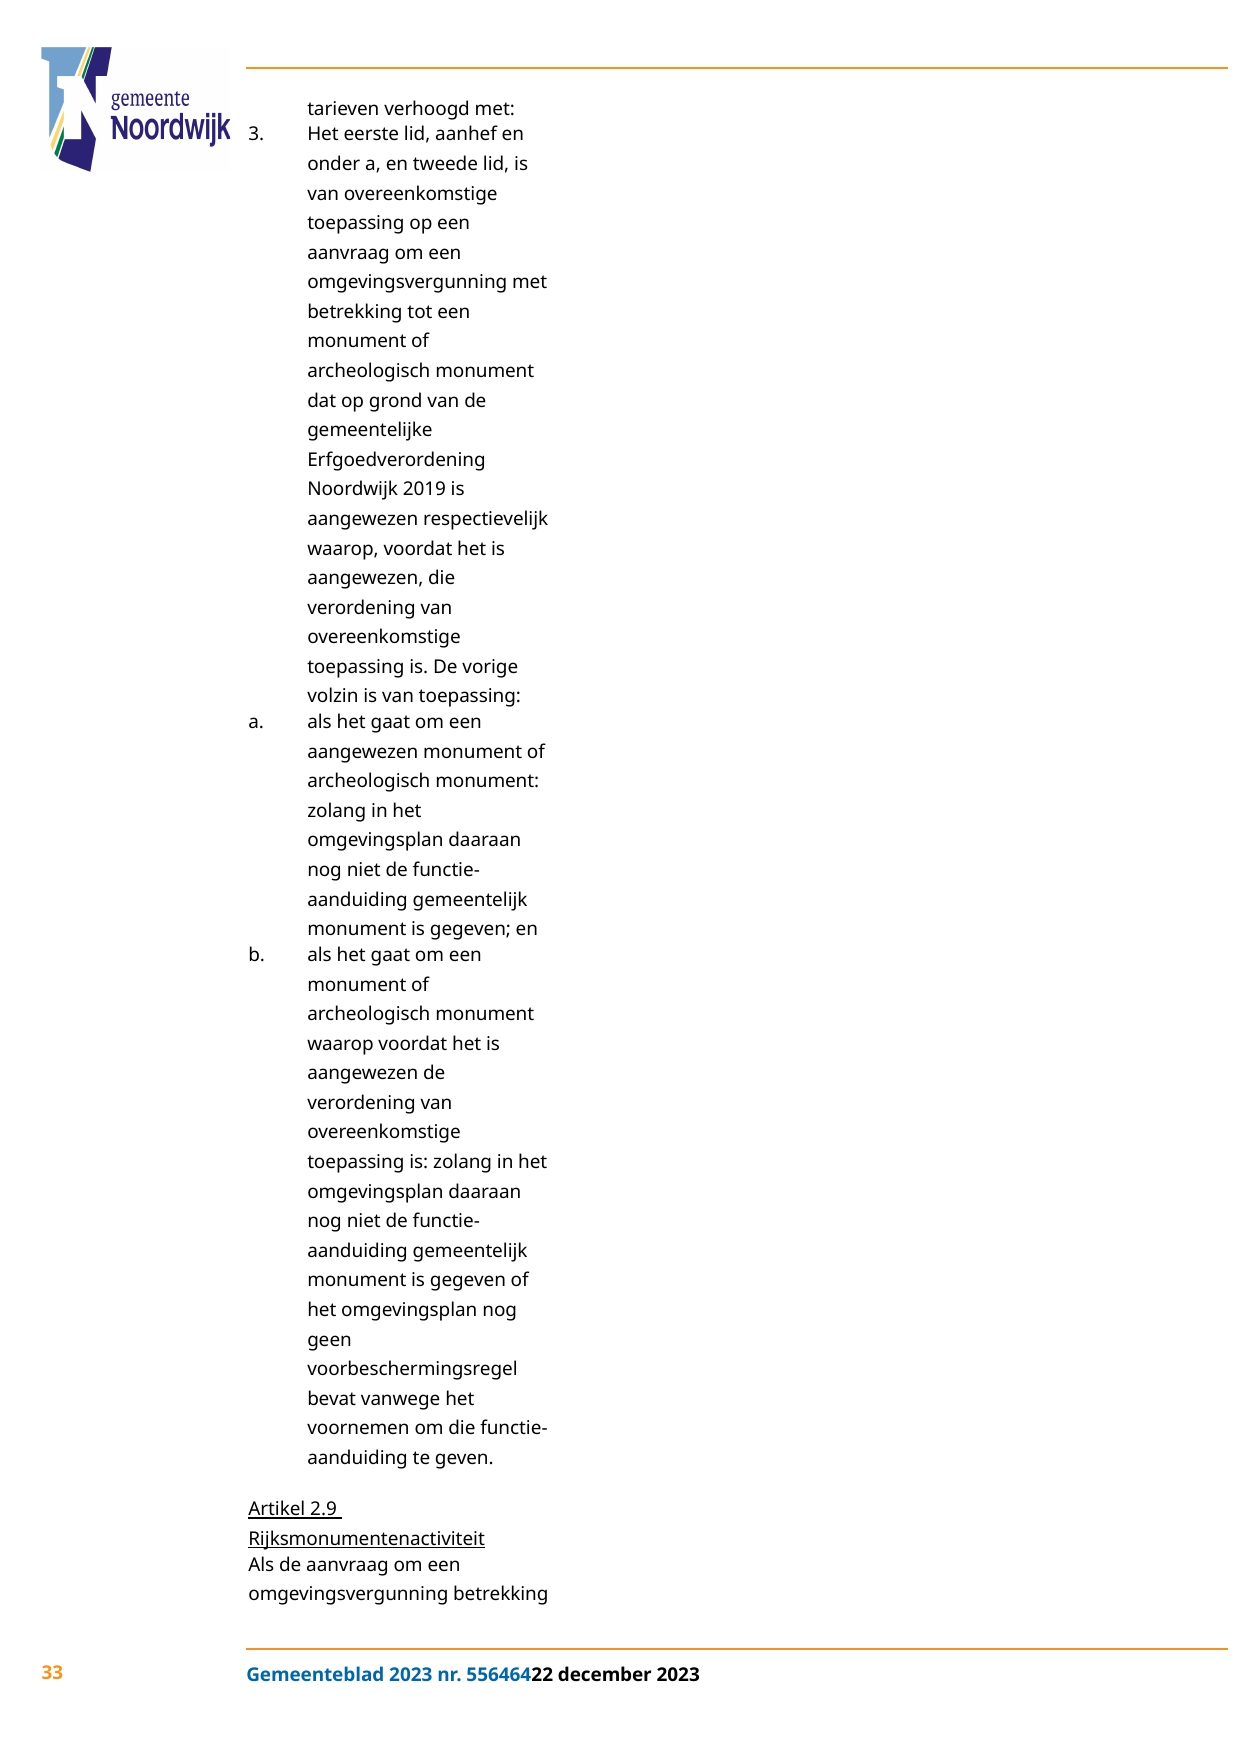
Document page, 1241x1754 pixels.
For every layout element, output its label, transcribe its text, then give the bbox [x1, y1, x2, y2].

table_cell [248, 1470, 549, 1496]
table_cell [549, 121, 1152, 708]
table_cell als het gaat om een aangewezen monument of archeologisch monument: zolang in het omgevingsplan daaraan nog niet de functie-aanduiding gemeentelijk monument is gegeven; en [248, 708, 549, 941]
table_cell Het eerste lid, aanhef en onder a, en tweede lid, is van overeenkomstige toepassing op een aanvraag om een omgevingsvergunning met betrekking tot een monument of archeologisch monument dat op grond van de gemeentelijke Erfgoedverordening Noordwijk 2019 is aangewezen respectievelijk waarop, voordat het is aangewezen, die verordening van overeenkomstige toepassing is. De vorige volzin is van toepassing: [248, 121, 549, 708]
table_cell [549, 708, 1152, 941]
table_cell [549, 1496, 1152, 1551]
table_cell Artikel 2.9 Rijksmonumentenactiviteit [248, 1496, 549, 1551]
table_cell [549, 1551, 1152, 1606]
table_cell Als de aanvraag om een omgevingsvergunning betrekking [248, 1551, 549, 1606]
picture [41, 47, 231, 172]
table_cell [549, 941, 1152, 1470]
table_cell [549, 95, 1152, 121]
table_cell [549, 1470, 1152, 1496]
table_cell als het gaat om een monument of archeologisch monument waarop voordat het is aangewezen de verordening van overeenkomstige toepassing is: zolang in het omgevingsplan daaraan nog niet de functie-aanduiding gemeentelijk monument is gegeven of het omgevingsplan nog geen voorbeschermingsregel bevat vanwege het voornemen om die functie-aanduiding te geven. [248, 941, 549, 1470]
table_cell tarieven verhoogd met: [248, 95, 549, 121]
